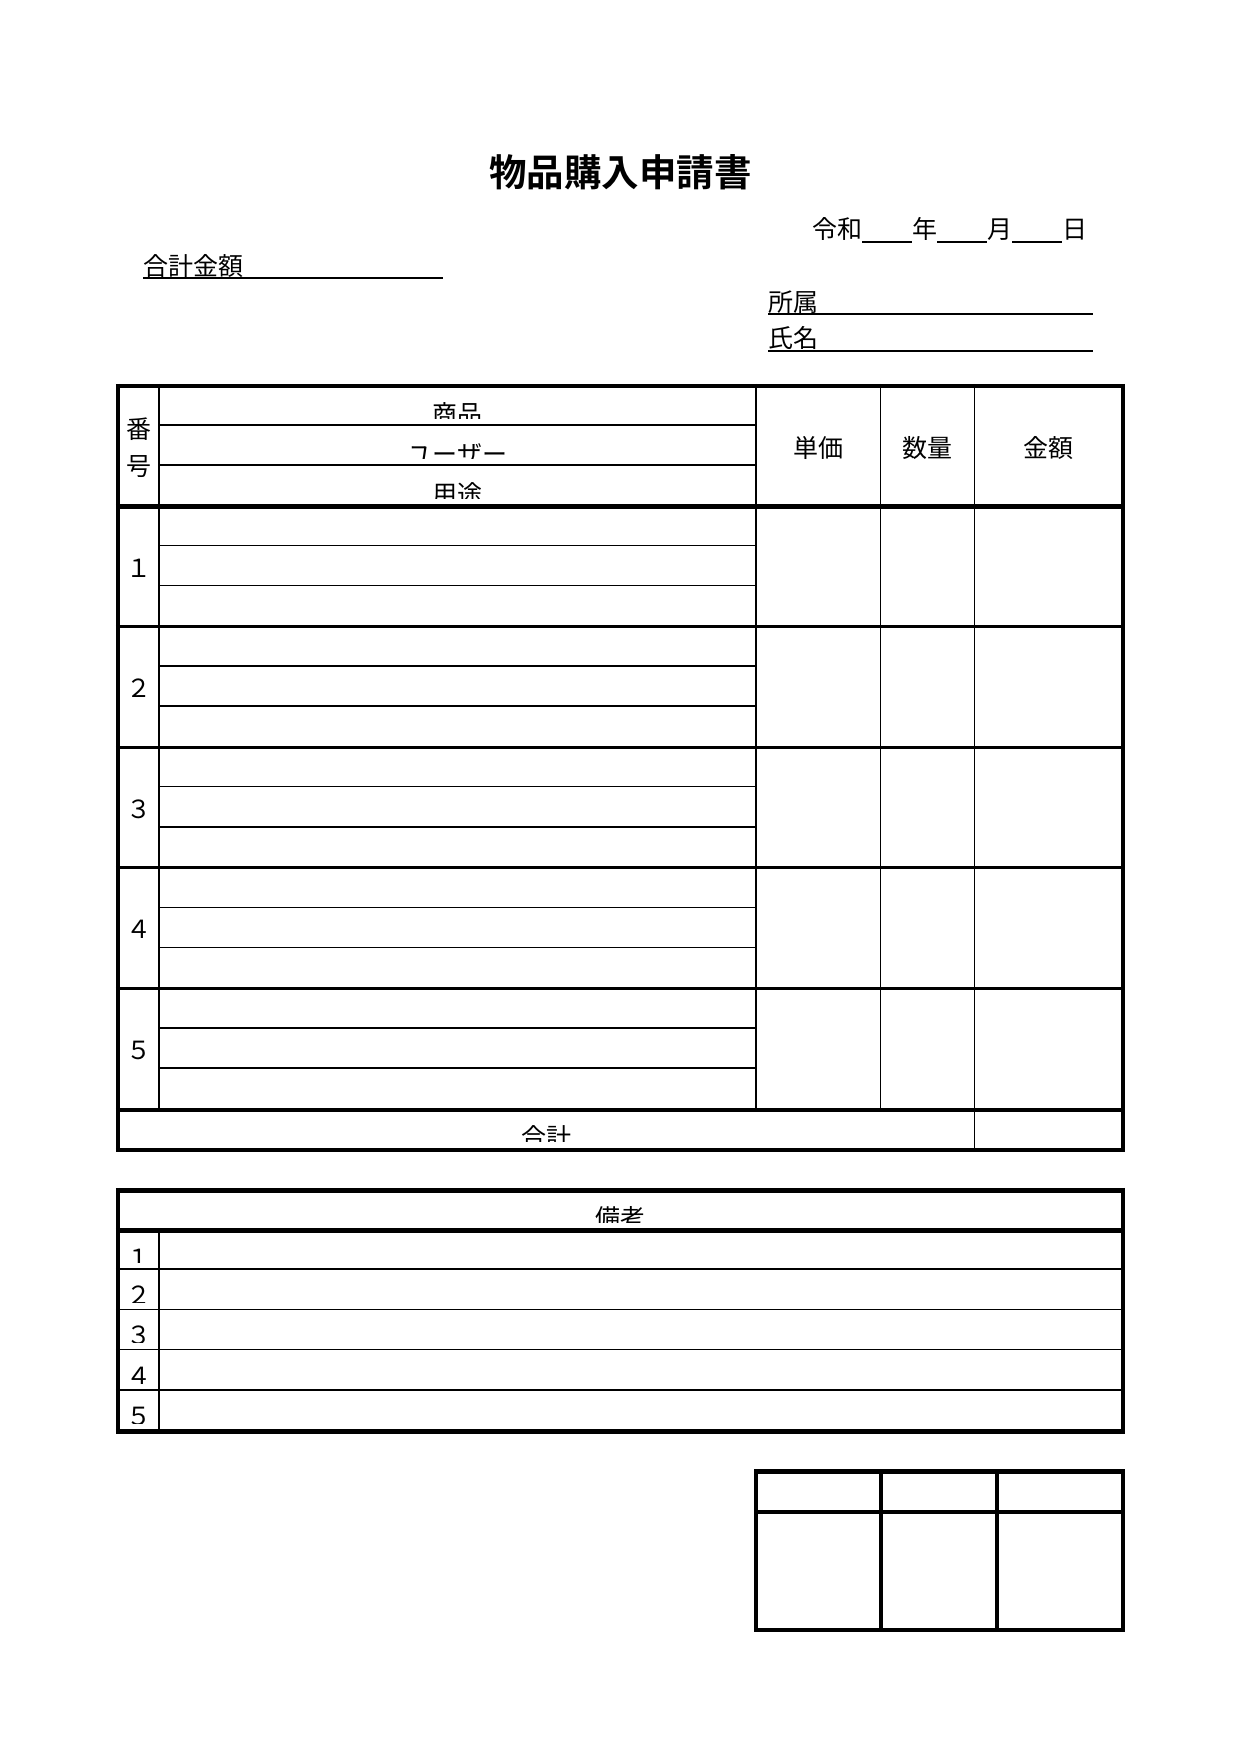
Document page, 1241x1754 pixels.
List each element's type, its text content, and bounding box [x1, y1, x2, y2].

table_cell [160, 546, 755, 585]
table_cell [118, 1469, 754, 1509]
table_cell １ [120, 509, 158, 625]
table_cell [757, 749, 880, 866]
table_cell 合計 [120, 1112, 974, 1148]
table_cell [160, 990, 755, 1027]
table_cell [975, 749, 1121, 866]
table_cell [160, 1233, 1121, 1268]
table_cell [758, 1474, 879, 1509]
table_cell [160, 828, 755, 866]
table_cell ２ [120, 628, 158, 746]
text 所属 [118, 282, 1122, 319]
text 合計金額 [118, 246, 1122, 282]
table_cell [881, 749, 974, 866]
table_cell ３ [120, 1310, 158, 1349]
table_cell [160, 667, 755, 705]
table_cell １ [120, 1233, 158, 1268]
table_cell ２ [120, 1270, 158, 1308]
table_header 商品 [160, 388, 755, 424]
table_cell [118, 1434, 1123, 1469]
table_cell 備考 [120, 1193, 1121, 1228]
table_cell [118, 1510, 754, 1628]
table_cell [160, 509, 755, 544]
table_cell [881, 628, 974, 746]
table_cell [975, 628, 1121, 746]
table_cell [160, 1270, 1121, 1308]
table_cell 用途 [160, 466, 755, 504]
table_cell [881, 990, 974, 1107]
table_cell [975, 990, 1121, 1107]
table_cell [757, 869, 880, 987]
table_cell [160, 1350, 1121, 1389]
table_cell [160, 1391, 1121, 1429]
table_cell [975, 1112, 1121, 1148]
table_cell [160, 908, 755, 947]
text 令和 年 月 日 [118, 210, 1122, 246]
table_cell [160, 586, 755, 625]
table_header 番号 [120, 388, 158, 504]
table_cell [118, 1152, 1123, 1188]
table_cell [757, 628, 880, 746]
table_cell [999, 1474, 1121, 1509]
table_cell [881, 869, 974, 987]
table_cell ５ [120, 990, 158, 1107]
table_cell ４ [120, 869, 158, 987]
table_cell [758, 1514, 879, 1628]
table_cell [757, 990, 880, 1107]
table_cell ３ [120, 749, 158, 866]
table_cell [975, 509, 1121, 625]
table_header 数量 [881, 388, 974, 504]
text 氏名 [118, 319, 1122, 355]
table_cell [160, 948, 755, 987]
table_cell [160, 1029, 755, 1067]
table_cell [160, 869, 755, 906]
table_header 金額 [975, 388, 1121, 504]
table_header 単価 [757, 388, 880, 504]
table_cell [999, 1514, 1121, 1628]
table_cell [160, 628, 755, 665]
table_cell [757, 509, 880, 625]
table_cell [160, 1310, 1121, 1349]
table_cell [975, 869, 1121, 987]
table_cell ユーザー [160, 426, 755, 464]
table_cell [160, 1069, 755, 1107]
table_cell [883, 1514, 995, 1628]
table_cell [883, 1474, 995, 1509]
table_cell [160, 787, 755, 826]
table_cell ４ [120, 1350, 158, 1389]
title 物品購入申請書 [118, 143, 1122, 197]
table_cell [160, 707, 755, 746]
table_cell ５ [120, 1391, 158, 1429]
table_cell [881, 509, 974, 625]
table_cell [160, 749, 755, 786]
